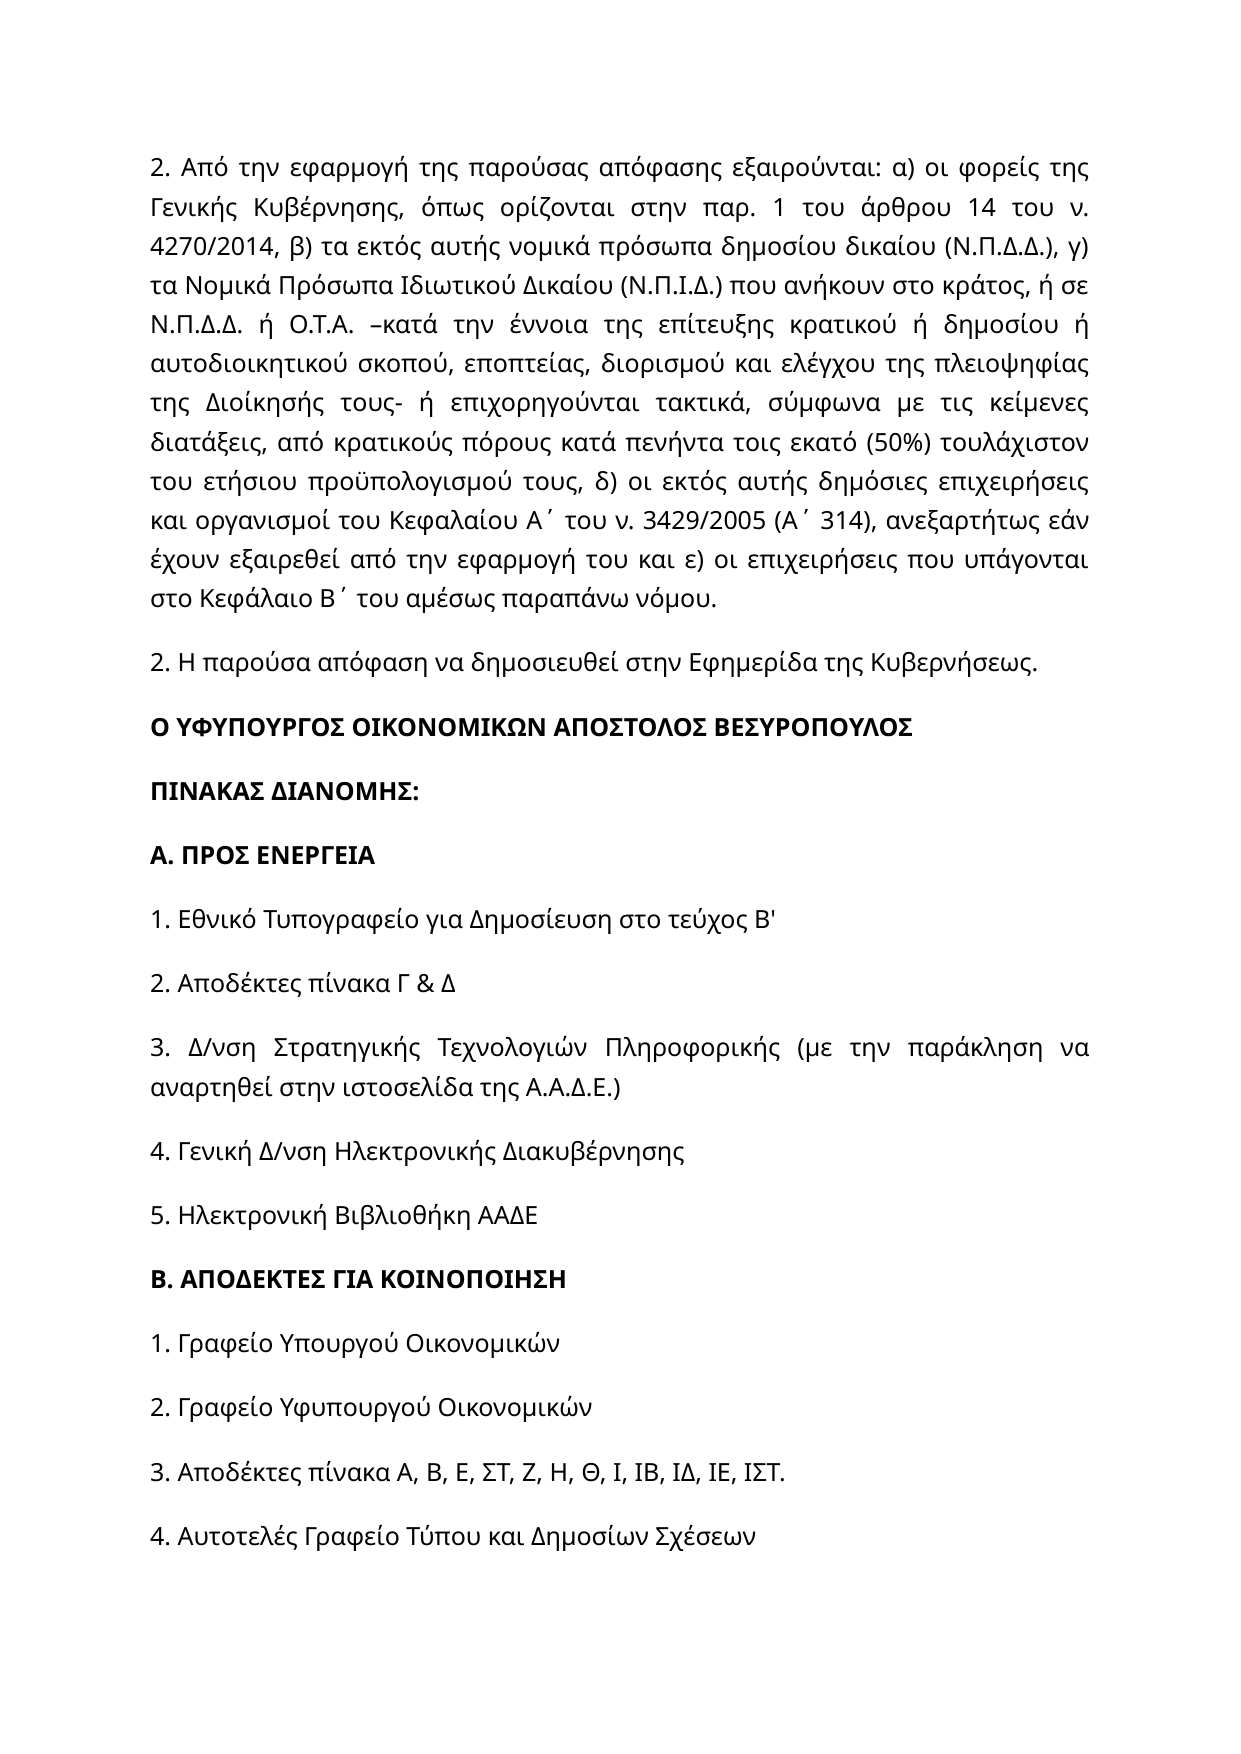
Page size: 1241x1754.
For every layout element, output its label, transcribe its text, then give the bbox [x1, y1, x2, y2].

text Ο ΥΦΥΠΟΥΡΓΟΣ ΟΙΚΟΝΟΜΙΚΩΝ ΑΠΟΣΤΟΛΟΣ ΒΕΣΥΡΟΠΟΥΛΟΣ [150, 709, 1090, 743]
text 3. Δ/νση Στρατηγικής Τεχνολογιών Πληροφορικής (με την παράκληση να αναρτηθεί στην ιστοσελίδα της Α.Α.Δ.Ε.) [150, 1030, 1090, 1103]
text 4. Αυτοτελές Γραφείο Τύπου και Δημοσίων Σχέσεων [150, 1518, 1090, 1552]
text 4. Γενική Δ/νση Ηλεκτρονικής Διακυβέρνησης [150, 1133, 1090, 1167]
text 2. Γραφείο Υφυπουργού Οικονομικών [150, 1390, 1090, 1424]
text Β. ΑΠΟΔΕΚΤΕΣ ΓΙΑ ΚΟΙΝΟΠΟΙΗΣΗ [150, 1262, 1090, 1296]
text 2. Η παρούσα απόφαση να δημοσιευθεί στην Εφημερίδα της Κυβερνήσεως. [150, 645, 1090, 679]
text 3. Αποδέκτες πίνακα Α, Β, Ε, ΣΤ, Ζ, Η, Θ, Ι, ΙΒ, ΙΔ, ΙΕ, ΙΣΤ. [150, 1454, 1090, 1488]
text Α. ΠΡΟΣ ΕΝΕΡΓΕΙΑ [150, 837, 1090, 872]
text 2. Από την εφαρμογή της παρούσας απόφασης εξαιρούνται: α) οι φορείς της Γενικής Κυβέρνησης, όπως ορίζονται στην παρ. 1 του άρθρου 14 του ν. 4270/2014, β) τα εκτός αυτής νομικά πρόσωπα δημοσίου δικαίου (Ν.Π.Δ.Δ.), γ) τα Νομικά Πρόσωπα Ιδιωτικού Δικαίου (Ν.Π.Ι.Δ.) που ανήκουν στο κράτος, ή σε Ν.Π.Δ.Δ. ή Ο.Τ.Α. –κατά την έννοια της επίτευξης κρατικού ή δημοσίου ή αυτοδιοικητικού σκοπού, εποπτείας, διορισμού και ελέγχου της πλειοψηφίας της Διοίκησής τους- ή επιχορηγούνται τακτικά, σύμφωνα με τις κείμενες διατάξεις, από κρατικούς πόρους κατά πενήντα τοις εκατό (50%) τουλάχιστον του ετήσιου προϋπολογισμού τους, δ) οι εκτός αυτής δημόσιες επιχειρήσεις και οργανισμοί του Κεφαλαίου Α΄ του ν. 3429/2005 (Α΄ 314), ανεξαρτήτως εάν έχουν εξαιρεθεί από την εφαρμογή του και ε) οι επιχειρήσεις που υπάγονται στο Κεφάλαιο Β΄ του αμέσως παραπάνω νόμου. [150, 150, 1090, 615]
text 5. Ηλεκτρονική Βιβλιοθήκη ΑΑΔΕ [150, 1197, 1090, 1232]
text 2. Αποδέκτες πίνακα Γ & Δ [150, 966, 1090, 1000]
text ΠΙΝΑΚΑΣ ΔΙΑΝΟΜΗΣ: [150, 773, 1090, 807]
text 1. Εθνικό Τυπογραφείο για Δημοσίευση στο τεύχος Β' [150, 902, 1090, 936]
text 1. Γραφείο Υπουργού Οικονομικών [150, 1326, 1090, 1360]
